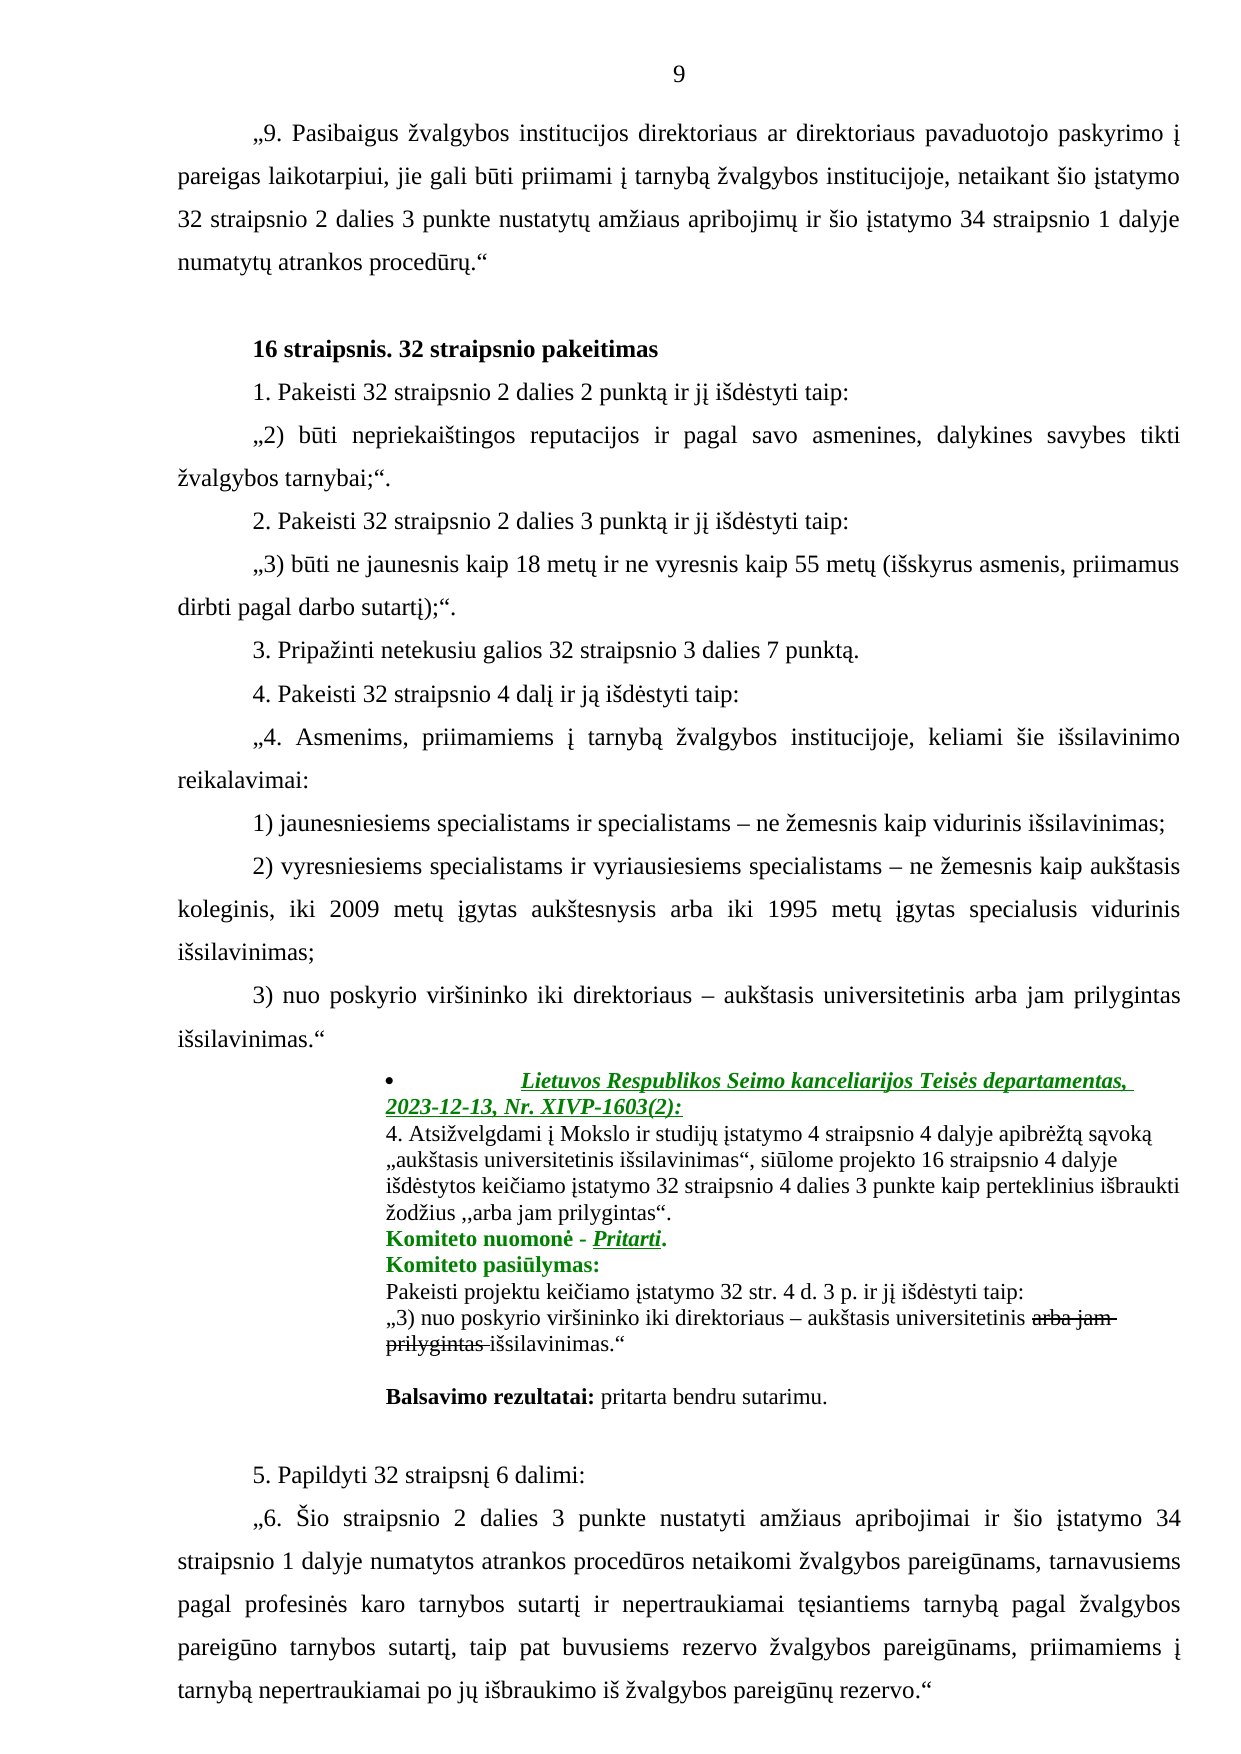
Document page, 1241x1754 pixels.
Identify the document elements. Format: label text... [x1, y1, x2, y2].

text 2) vyresniesiems specialistams ir vyriausiesiems specialistams – ne žemesnis kaip aukštasis koleginis, iki 2009 metų įgytas aukštesnysis arba iki 1995 metų įgytas specialusis vidurinis išsilavinimas; [177, 851, 1181, 966]
text Komiteto nuomonė - Pritarti. [386, 1225, 1181, 1251]
text 3. Pripažinti netekusiu galios 32 straipsnio 3 dalies 7 punktą. [177, 636, 1181, 664]
text „6. Šio straipsnio 2 dalies 3 punkte nustatyti amžiaus apribojimai ir šio įstatymo 34 straipsnio 1 dalyje numatytos atrankos procedūros netaikomi žvalgybos pareigūnams, tarnavusiems pagal profesinės karo tarnybos sutartį ir nepertraukiamai tęsiantiems tarnybą pagal žvalgybos pareigūno tarnybos sutartį, taip pat buvusiems rezervo žvalgybos pareigūnams, priimamiems į tarnybą nepertraukiamai po jų išbraukimo iš žvalgybos pareigūnų rezervo.“ [177, 1503, 1181, 1704]
text 5. Papildyti 32 straipsnį 6 dalimi: [177, 1460, 1181, 1489]
text 16 straipsnis. 32 straipsnio pakeitimas [177, 334, 1181, 362]
text „3) nuo poskyrio viršininko iki direktoriaus – aukštasis universitetinis arba jam prilygintas išsilavinimas.“ [386, 1304, 1181, 1357]
text „2) būti nepriekaištingos reputacijos ir pagal savo asmenines, dalykines savybes tikti žvalgybos tarnybai;“. [177, 420, 1181, 492]
text Komiteto pasiūlymas: [386, 1251, 1181, 1278]
text „3) būti ne jaunesnis kaip 18 metų ir ne vyresnis kaip 55 metų (išskyrus asmenis, priimamus dirbti pagal darbo sutartį);“. [177, 549, 1181, 621]
list Lietuvos Respublikos Seimo kanceliarijos Teisės departamentas, 2023-12-13, Nr. XIVP-1603(2): [386, 1067, 1181, 1119]
text 4. Pakeisti 32 straipsnio 4 dalį ir ją išdėstyti taip: [177, 679, 1181, 707]
text 2. Pakeisti 32 straipsnio 2 dalies 3 punktą ir jį išdėstyti taip: [177, 506, 1181, 535]
text „4. Asmenims, priimamiems į tarnybą žvalgybos institucijoje, keliami šie išsilavinimo reikalavimai: [177, 722, 1181, 794]
text 4. Atsižvelgdami į Mokslo ir studijų įstatymo 4 straipsnio 4 dalyje apibrėžtą sąvoką „aukštasis universitetinis išsilavinimas“, siūlome projekto 16 straipsnio 4 dalyje išdėstytos keičiamo įstatymo 32 straipsnio 4 dalies 3 punkte kaip perteklinius išbraukti žodžius ,,arba jam prilygintas“. [386, 1119, 1181, 1225]
text 3) nuo poskyrio viršininko iki direktoriaus – aukštasis universitetinis arba jam prilygintas išsilavinimas.“ [177, 981, 1181, 1052]
text „9. Pasibaigus žvalgybos institucijos direktoriaus ar direktoriaus pavaduotojo paskyrimo į pareigas laikotarpiui, jie gali būti priimami į tarnybą žvalgybos institucijoje, netaikant šio įstatymo 32 straipsnio 2 dalies 3 punkte nustatytų amžiaus apribojimų ir šio įstatymo 34 straipsnio 1 dalyje numatytų atrankos procedūrų.“ [177, 118, 1181, 276]
text 1) jaunesniesiems specialistams ir specialistams – ne žemesnis kaip vidurinis išsilavinimas; [177, 808, 1181, 837]
text Pakeisti projektu keičiamo įstatymo 32 str. 4 d. 3 p. ir jį išdėstyti taip: [386, 1278, 1181, 1304]
text 1. Pakeisti 32 straipsnio 2 dalies 2 punktą ir jį išdėstyti taip: [177, 377, 1181, 406]
text Balsavimo rezultatai: pritarta bendru sutarimu. [386, 1383, 1181, 1409]
